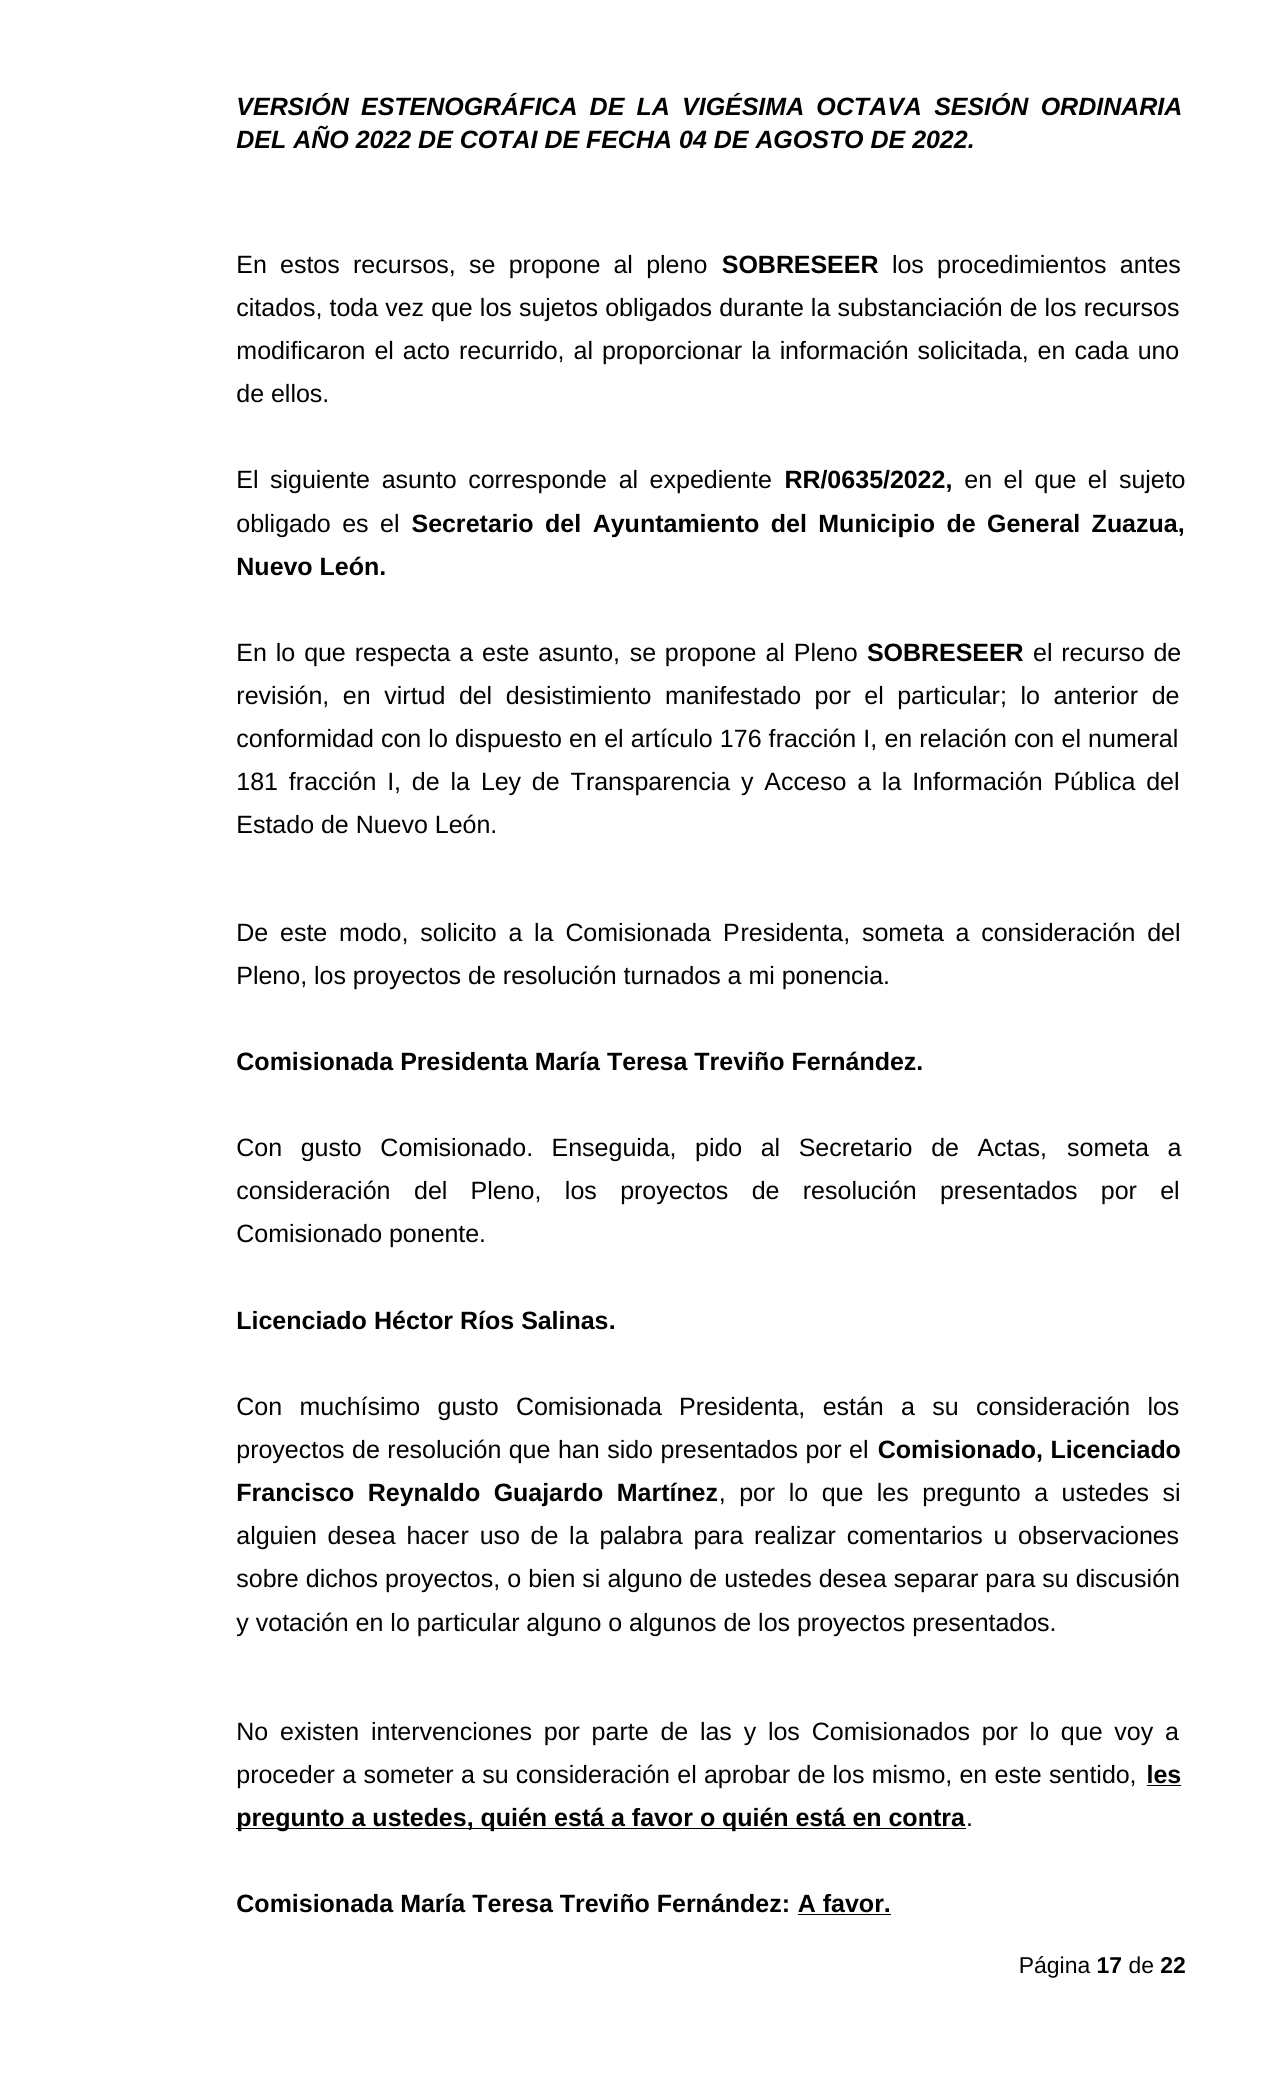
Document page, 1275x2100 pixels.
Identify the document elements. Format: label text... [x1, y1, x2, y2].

text Comisionada Presidenta María Teresa Treviño Fernández. [236, 1047, 1181, 1076]
text Con gusto Comisionado. Enseguida, pido al Secretario de Actas, someta a consideración del Pleno, los proyectos de resolución presentados por el Comisionado ponente. [236, 1133, 1181, 1248]
text No existen intervenciones por parte de las y los Comisionados por lo que voy a proceder a someter a su consideración el aprobar de los mismo, en este sentido, les pregunto a ustedes, quién está a favor o quién está en contra. [236, 1717, 1181, 1832]
text De este modo, solicito a la Comisionada Presidenta, someta a consideración del Pleno, los proyectos de resolución turnados a mi ponencia. [236, 918, 1181, 989]
text En lo que respecta a este asunto, se propone al Pleno SOBRESEER el recurso de revisión, en virtud del desistimiento manifestado por el particular; lo anterior de conformidad con lo dispuesto en el artículo 176 fracción I, en relación con el numeral 181 fracción I, de la Ley de Transparencia y Acceso a la Información Pública del Estado de Nuevo León. [236, 638, 1181, 839]
text Comisionada María Teresa Treviño Fernández: A favor. [236, 1889, 1181, 1918]
text Con muchísimo gusto Comisionada Presidenta, están a su consideración los proyectos de resolución que han sido presentados por el Comisionado, Licenciado Francisco Reynaldo Guajardo Martínez, por lo que les pregunto a ustedes si alguien desea hacer uso de la palabra para realizar comentarios u observaciones sobre dichos proyectos, o bien si alguno de ustedes desea separar para su discusión y votación en lo particular alguno o algunos de los proyectos presentados. [236, 1392, 1181, 1636]
text El siguiente asunto corresponde al expediente RR/0635/2022, en el que el sujeto obligado es el Secretario del Ayuntamiento del Municipio de General Zuazua, Nuevo León. [236, 466, 1186, 581]
text En estos recursos, se propone al pleno SOBRESEER los procedimientos antes citados, toda vez que los sujetos obligados durante la substanciación de los recursos modificaron el acto recurrido, al proporcionar la información solicitada, en cada uno de ellos. [236, 250, 1181, 408]
text Licenciado Héctor Ríos Salinas. [236, 1306, 1181, 1334]
